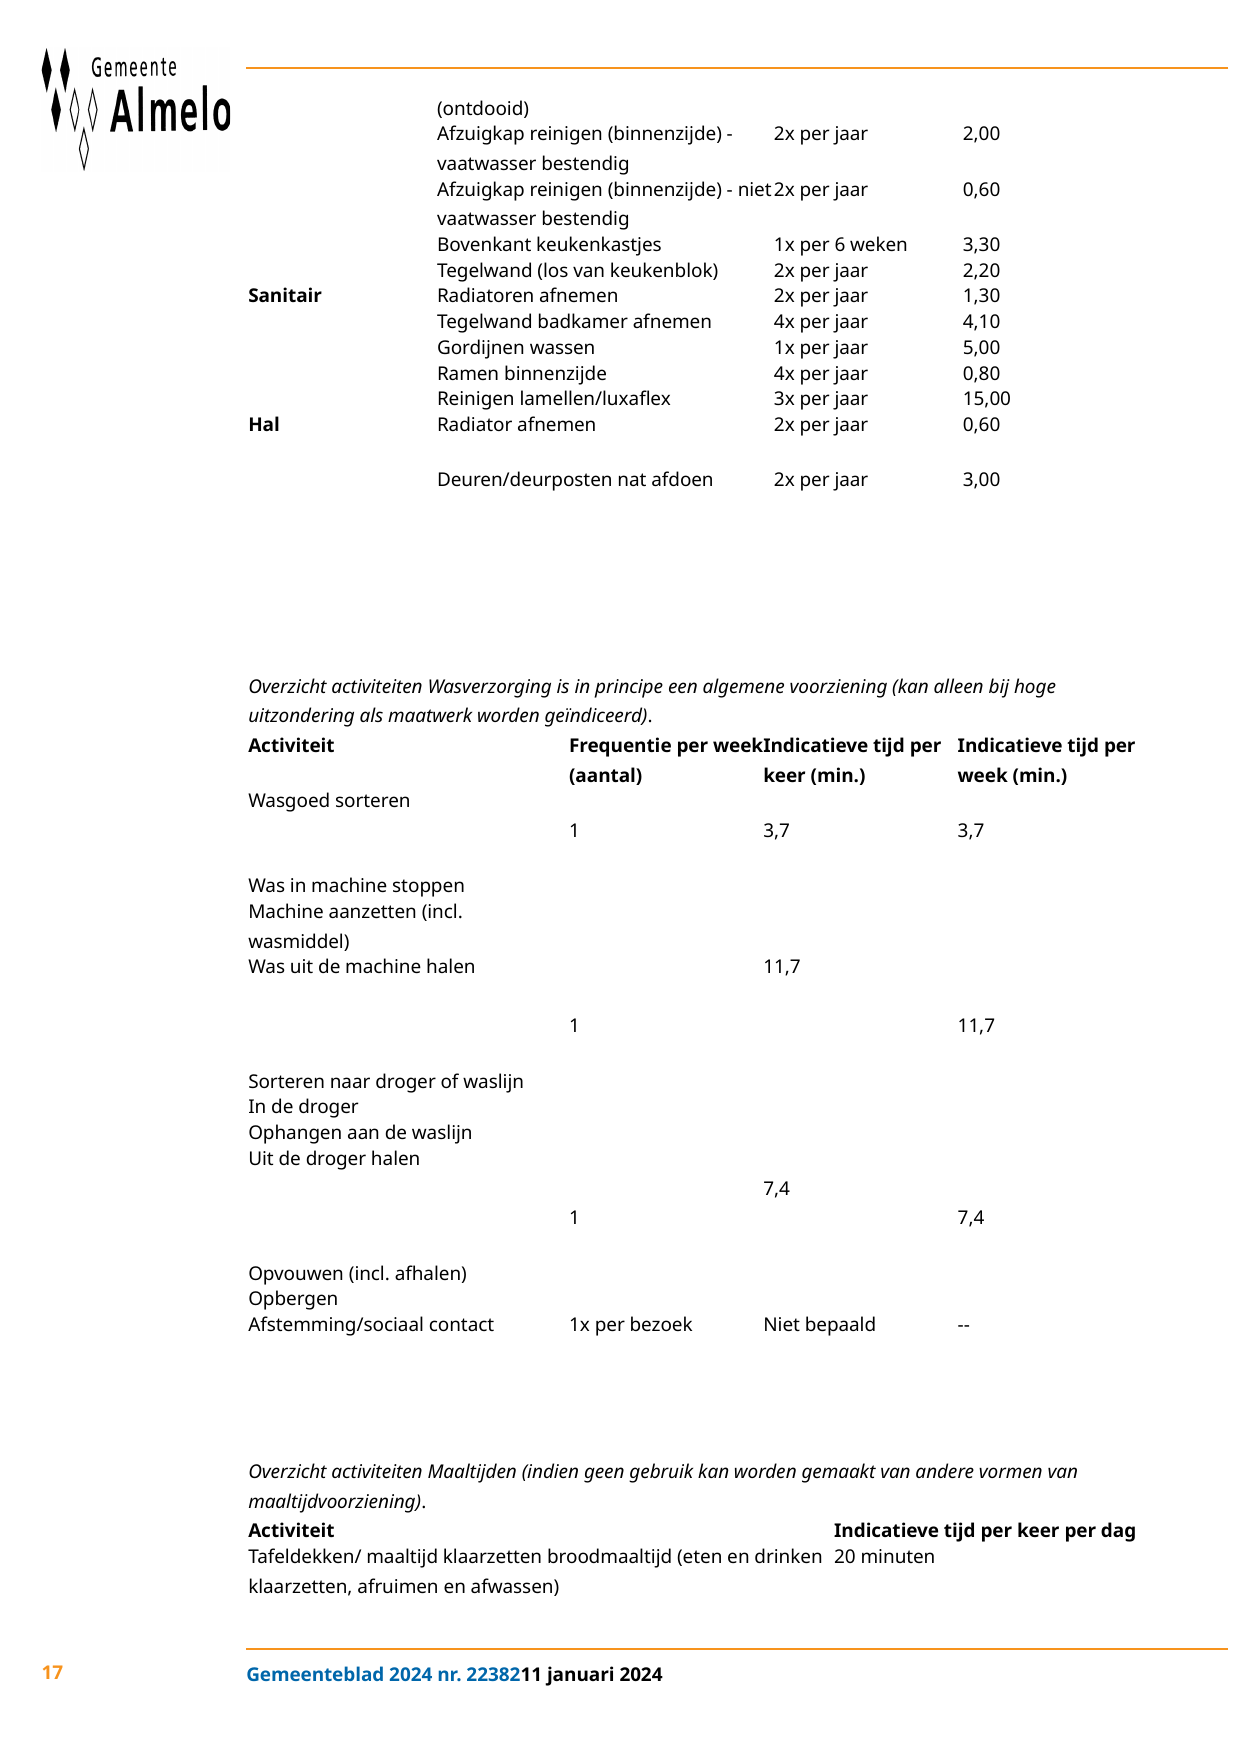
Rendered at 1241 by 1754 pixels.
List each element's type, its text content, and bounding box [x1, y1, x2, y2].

table_cell Machine aanzetten (incl. wasmiddel) [248, 898, 569, 953]
table_cell [248, 386, 437, 411]
table_cell 4x per jaar [774, 360, 963, 386]
table_cell [248, 121, 437, 176]
table_header Activiteit [248, 1518, 834, 1543]
text Overzicht activiteiten Wasverzorging is in principe een algemene voorziening (kan alleen bij hoge uitzondering als maatwerk worden geïndiceerd). [248, 673, 1152, 728]
table_header Indicatieve tijd per week (min.) [958, 732, 1152, 788]
table_cell Deuren/deurposten nat afdoen [437, 467, 774, 492]
table_cell Reinigen lamellen/luxaflex [437, 386, 774, 411]
table_cell 2x per jaar [774, 411, 963, 467]
table_header Indicatieve tijd per keer (min.) [763, 732, 957, 788]
table_cell Tafeldekken/ maaltijd klaarzetten broodmaaltijd (eten en drinken klaarzetten, afruimen en afwassen) [248, 1544, 834, 1599]
table_cell 3,00 [963, 467, 1152, 492]
table_cell [569, 1260, 763, 1285]
table_cell 1x per bezoek [569, 1311, 763, 1337]
table_cell 3,7 [763, 788, 957, 872]
table_cell [569, 898, 763, 953]
table_cell Ophangen aan de waslijn [248, 1120, 569, 1145]
table_cell 1 [569, 954, 763, 1068]
table_cell [763, 873, 957, 898]
table_cell 2,00 [963, 121, 1152, 176]
table_cell 20 minuten [834, 1544, 1152, 1599]
table_cell [569, 1068, 763, 1094]
table_cell [248, 257, 437, 283]
table_cell 11,7 [763, 954, 957, 1068]
table_cell [774, 95, 963, 121]
table_cell 0,60 [963, 411, 1152, 467]
table_cell Sanitair [248, 283, 437, 308]
table_cell Afzuigkap reinigen (binnenzijde) - vaatwasser bestendig [437, 121, 774, 176]
table_cell [248, 231, 437, 257]
table_cell [763, 1094, 957, 1119]
table_cell Radiator afnemen [437, 411, 774, 467]
table_cell [763, 898, 957, 953]
table_cell Tegelwand (los van keukenblok) [437, 257, 774, 283]
table_cell Gordijnen wassen [437, 334, 774, 360]
table_cell [958, 898, 1152, 953]
table_cell Sorteren naar droger of waslijn [248, 1068, 569, 1094]
table_cell Uit de droger halen [248, 1145, 569, 1260]
table_cell [958, 873, 1152, 898]
table_cell [248, 360, 437, 386]
table_cell [763, 1285, 957, 1311]
table_cell [248, 467, 437, 492]
table_cell [963, 95, 1152, 121]
table_cell 0,60 [963, 176, 1152, 231]
table_cell [763, 1068, 957, 1094]
table_cell 5,00 [963, 334, 1152, 360]
table_cell 2x per jaar [774, 467, 963, 492]
table_cell Afstemming/sociaal contact [248, 1311, 569, 1337]
table_cell 1 [569, 1145, 763, 1260]
table_cell [958, 1120, 1152, 1145]
table_cell 2x per jaar [774, 257, 963, 283]
table_cell 7,4 [763, 1145, 957, 1260]
table_cell [569, 873, 763, 898]
table_header Indicatieve tijd per keer per dag [834, 1518, 1152, 1543]
table_cell -- [958, 1311, 1152, 1337]
table_cell [958, 1285, 1152, 1311]
table_cell 2x per jaar [774, 176, 963, 231]
table_cell Tegelwand badkamer afnemen [437, 308, 774, 334]
text Overzicht activiteiten Maaltijden (indien geen gebruik kan worden gemaakt van andere vormen van maaltijdvoorziening). [248, 1458, 1152, 1514]
table_cell Wasgoed sorteren [248, 788, 569, 872]
table_cell 1 [569, 788, 763, 872]
table_cell [248, 95, 437, 121]
table_cell Niet bepaald [763, 1311, 957, 1337]
table_cell 3x per jaar [774, 386, 963, 411]
table_cell 15,00 [963, 386, 1152, 411]
table_cell Was in machine stoppen [248, 873, 569, 898]
table_cell [763, 1260, 957, 1285]
table_header Frequentie per week (aantal) [569, 732, 763, 788]
table_cell [958, 1260, 1152, 1285]
table_cell 11,7 [958, 954, 1152, 1068]
table_cell Opvouwen (incl. afhalen) [248, 1260, 569, 1285]
table_cell [569, 1094, 763, 1119]
table_cell 0,80 [963, 360, 1152, 386]
table_cell Hal [248, 411, 437, 467]
table_cell 4x per jaar [774, 308, 963, 334]
table_cell [569, 1120, 763, 1145]
table_cell Bovenkant keukenkastjes [437, 231, 774, 257]
table_cell 2,20 [963, 257, 1152, 283]
table_cell 7,4 [958, 1145, 1152, 1260]
table_cell Ramen binnenzijde [437, 360, 774, 386]
table_cell [248, 176, 437, 231]
table_cell [248, 334, 437, 360]
picture [41, 47, 231, 172]
table_cell 4,10 [963, 308, 1152, 334]
table_cell Was uit de machine halen [248, 954, 569, 1068]
table_cell (ontdooid) [437, 95, 774, 121]
table_cell 2x per jaar [774, 121, 963, 176]
table_cell 1,30 [963, 283, 1152, 308]
table_cell [763, 1120, 957, 1145]
table_cell [248, 308, 437, 334]
table_cell Afzuigkap reinigen (binnenzijde) - niet vaatwasser bestendig [437, 176, 774, 231]
table_cell [958, 1094, 1152, 1119]
table_cell 1x per jaar [774, 334, 963, 360]
table_header Activiteit [248, 732, 569, 788]
table_cell Opbergen [248, 1285, 569, 1311]
table_cell Radiatoren afnemen [437, 283, 774, 308]
table_cell [958, 1068, 1152, 1094]
table_cell In de droger [248, 1094, 569, 1119]
table_cell 3,7 [958, 788, 1152, 872]
table_cell 3,30 [963, 231, 1152, 257]
table_cell 2x per jaar [774, 283, 963, 308]
table_cell [569, 1285, 763, 1311]
table_cell 1x per 6 weken [774, 231, 963, 257]
